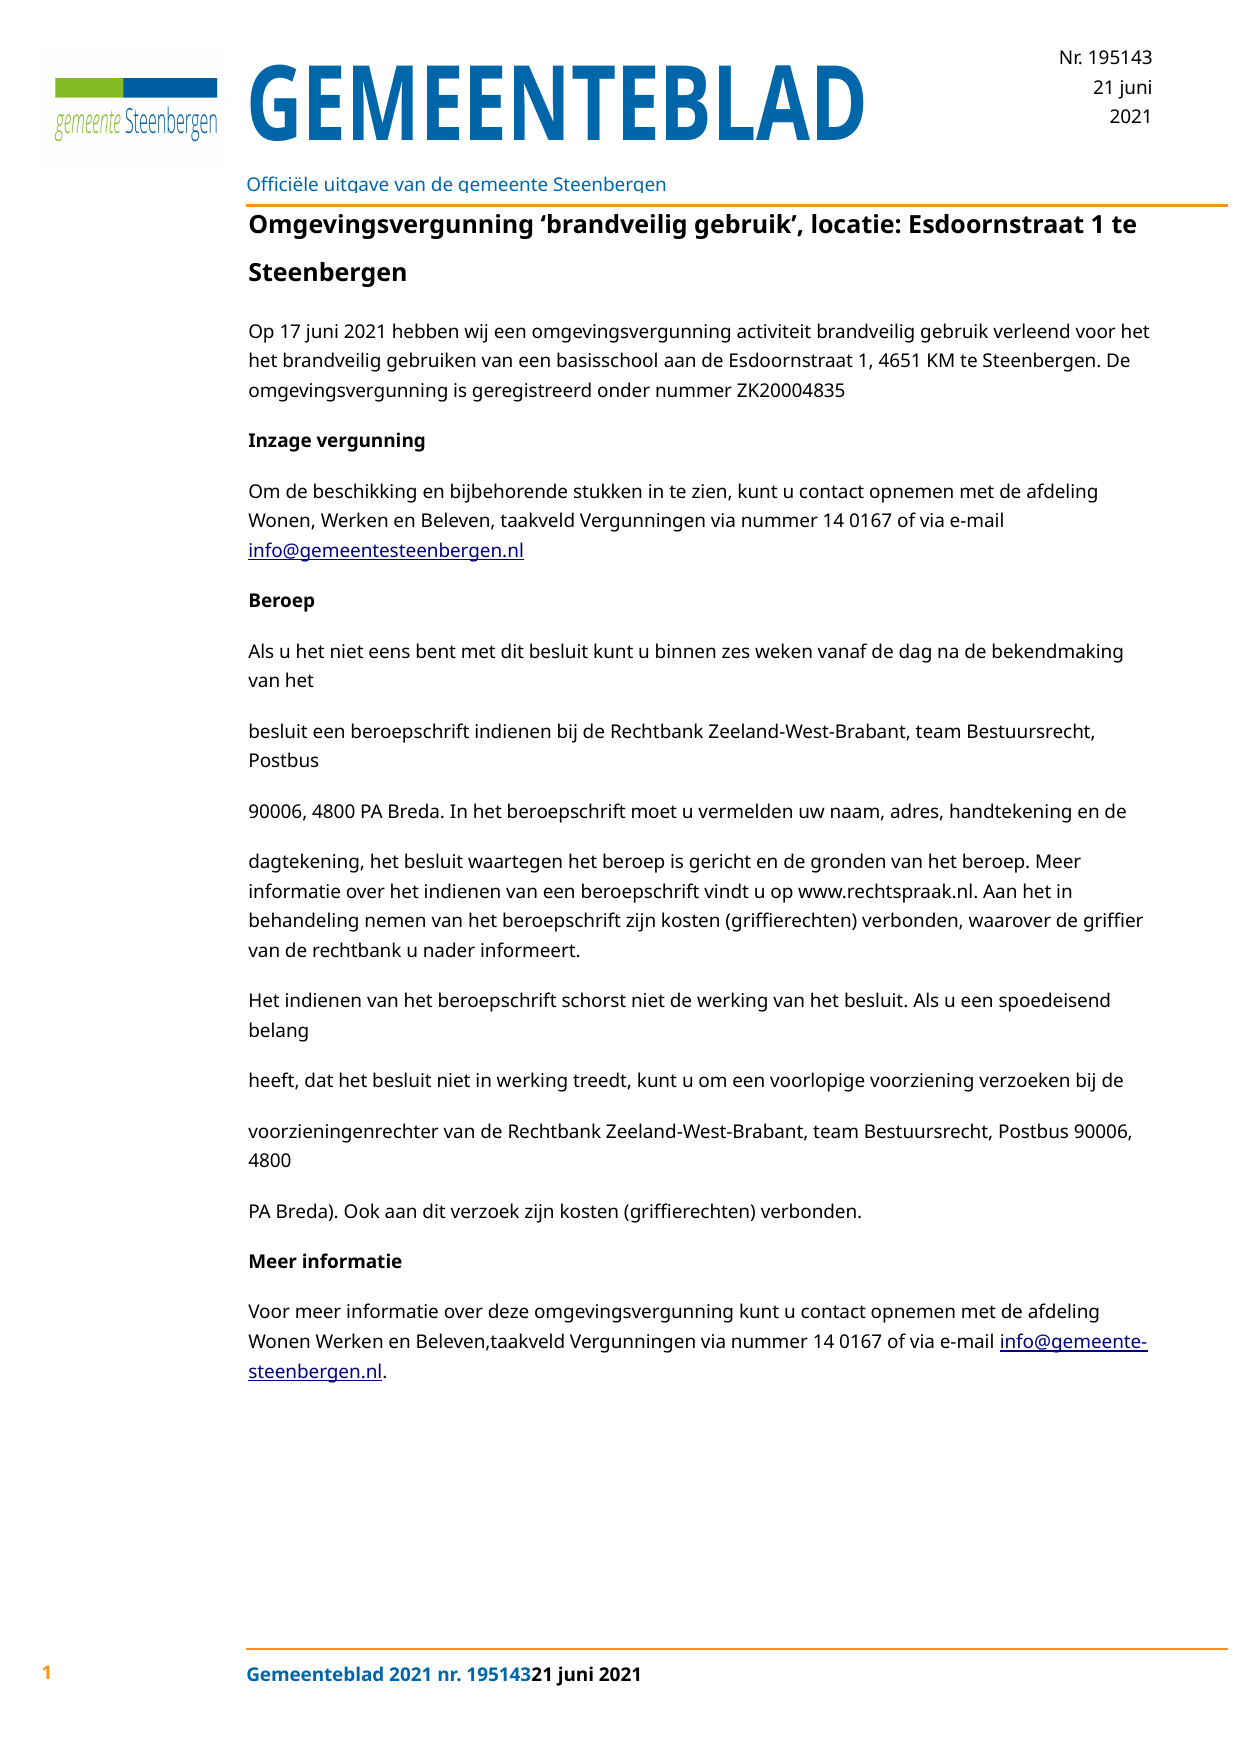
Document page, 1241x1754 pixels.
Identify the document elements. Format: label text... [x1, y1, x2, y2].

text Omgevingsvergunning ‘brandveilig gebruik’, locatie: Esdoornstraat 1 te Steenbergen [248, 207, 1152, 288]
text Inzage vergunning [248, 427, 1152, 453]
text PA Breda). Ook aan dit verzoek zijn kosten (griffierechten) verbonden. [248, 1198, 1152, 1224]
text besluit een beroepschrift indienen bij de Rechtbank Zeeland-West-Brabant, team Bestuursrecht, Postbus [248, 718, 1152, 773]
picture [41, 47, 231, 172]
text Als u het niet eens bent met dit besluit kunt u binnen zes weken vanaf de dag na de bekendmaking van het [248, 638, 1152, 693]
text Beroep [248, 587, 1152, 613]
text 90006, 4800 PA Breda. In het beroepschrift moet u vermelden uw naam, adres, handtekening en de [248, 798, 1152, 824]
text voorzieningenrechter van de Rechtbank Zeeland-West-Brabant, team Bestuursrecht, Postbus 90006, 4800 [248, 1118, 1152, 1173]
text Voor meer informatie over deze omgevingsvergunning kunt u contact opnemen met de afdeling Wonen Werken en Beleven,taakveld Vergunningen via nummer 14 0167 of via e-mail info@gemeente-steenbergen.nl. [248, 1299, 1152, 1384]
text Om de beschikking en bijbehorende stukken in te zien, kunt u contact opnemen met de afdeling Wonen, Werken en Beleven, taakveld Vergunningen via nummer 14 0167 of via e-mail info@gemeentesteenbergen.nl [248, 478, 1152, 563]
text Op 17 juni 2021 hebben wij een omgevingsvergunning activiteit brandveilig gebruik verleend voor het het brandveilig gebruiken van een basisschool aan de Esdoornstraat 1, 4651 KM te Steenbergen. De omgevingsvergunning is geregistreerd onder nummer ZK20004835 [248, 318, 1152, 403]
text dagtekening, het besluit waartegen het beroep is gericht en de gronden van het beroep. Meer informatie over het indienen van een beroepschrift vindt u op www.rechtspraak.nl. Aan het in behandeling nemen van het beroepschrift zijn kosten (griffierechten) verbonden, waarover de griffier van de rechtbank u nader informeert. [248, 848, 1152, 963]
text Het indienen van het beroepschrift schorst niet de werking van het besluit. Als u een spoedeisend belang [248, 987, 1152, 1043]
text heeft, dat het besluit niet in werking treedt, kunt u om een voorlopige voorziening verzoeken bij de [248, 1067, 1152, 1093]
text Meer informatie [248, 1248, 1152, 1274]
